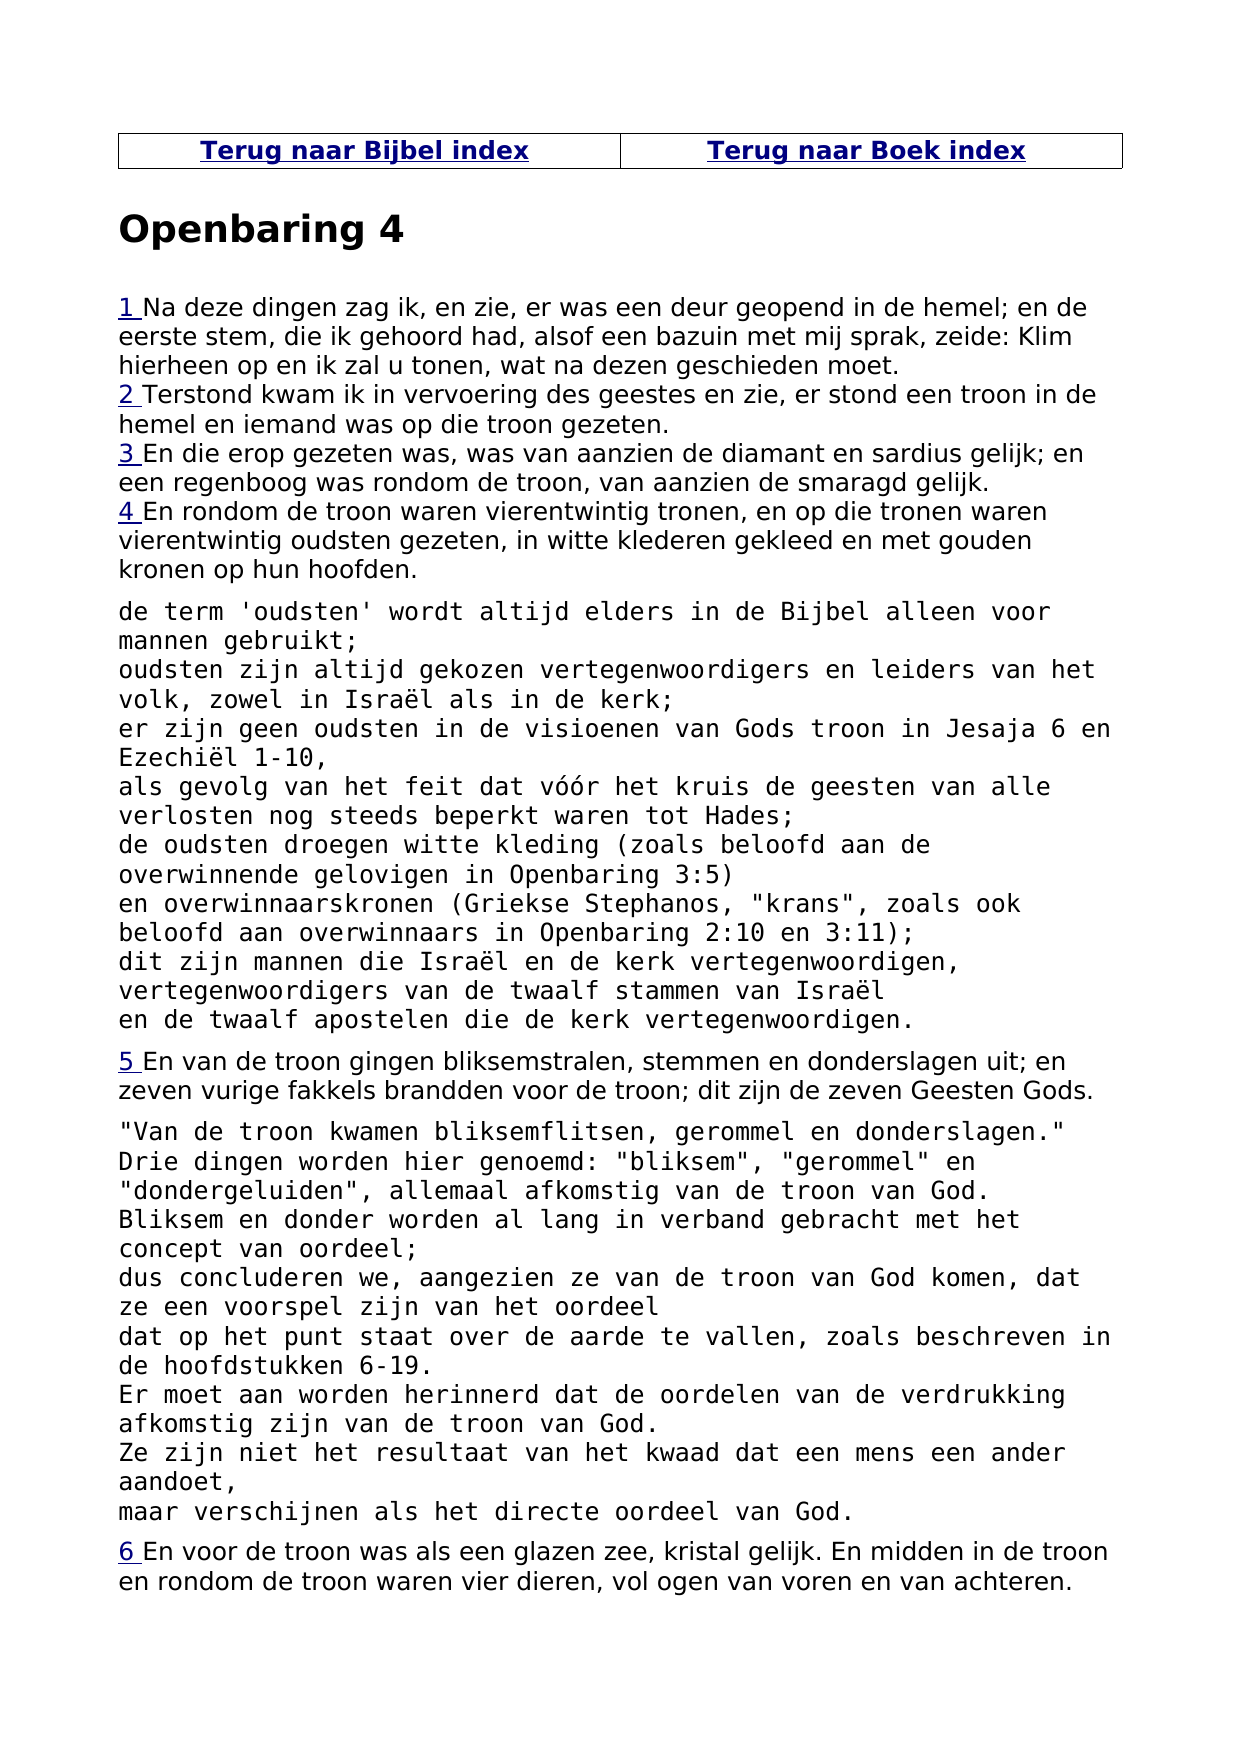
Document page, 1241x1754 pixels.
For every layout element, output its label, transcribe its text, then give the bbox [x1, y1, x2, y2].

text 1 Na deze dingen zag ik, en zie, er was een deur geopend in de hemel; en de eerste stem, die ik gehoord had, alsof een bazuin met mij sprak, zeide: Klim hierheen op en ik zal u tonen, wat na dezen geschieden moet. 2 Terstond kwam ik in vervoering des geestes en zie, er stond een troon in de hemel en iemand was op die troon gezeten. 3 En die erop gezeten was, was van aanzien de diamant en sardius gelijk; en een regenboog was rondom de troon, van aanzien de smaragd gelijk. 4 En rondom de troon waren vierentwintig tronen, en op die tronen waren vierentwintig oudsten gezeten, in witte klederen gekleed en met gouden kronen op hun hoofden. [118, 264, 1122, 585]
subtitle Openbaring 4 [118, 208, 1122, 252]
text 6 En voor de troon was als een glazen zee, kristal gelijk. En midden in de troon en rondom de troon waren vier dieren, vol ogen van voren en van achteren. [118, 1538, 1122, 1596]
table_header Terug naar Bijbel index [119, 134, 620, 168]
text de term 'oudsten' wordt altijd elders in de Bijbel alleen voor mannen gebruikt; oudsten zijn altijd gekozen vertegenwoordigers en leiders van het volk, zowel in Israël als in de kerk; er zijn geen oudsten in de visioenen van Gods troon in Jesaja 6 en Ezechiël 1-10, als gevolg van het feit dat vóór het kruis de geesten van alle verlosten nog steeds beperkt waren tot Hades; de oudsten droegen witte kleding (zoals beloofd aan de overwinnende gelovigen in Openbaring 3:5) en overwinnaarskronen (Griekse Stephanos, "krans", zoals ook beloofd aan overwinnaars in Openbaring 2:10 en 3:11); dit zijn mannen die Israël en de kerk vertegenwoordigen, vertegenwoordigers van de twaalf stammen van Israël en de twaalf apostelen die de kerk vertegenwoordigen. [118, 597, 1122, 1035]
text 5 En van de troon gingen bliksemstralen, stemmen en donderslagen uit; en zeven vurige fakkels brandden voor de troon; dit zijn de zeven Geesten Gods. [118, 1047, 1122, 1105]
table_header Terug naar Boek index [621, 134, 1122, 168]
text "Van de troon kwamen bliksemflitsen, gerommel en donderslagen." Drie dingen worden hier genoemd: "bliksem", "gerommel" en "dondergeluiden", allemaal afkomstig van de troon van God. Bliksem en donder worden al lang in verband gebracht met het concept van oordeel; dus concluderen we, aangezien ze van de troon van God komen, dat ze een voorspel zijn van het oordeel dat op het punt staat over de aarde te vallen, zoals beschreven in de hoofdstukken 6-19. Er moet aan worden herinnerd dat de oordelen van de verdrukking afkomstig zijn van de troon van God. Ze zijn niet het resultaat van het kwaad dat een mens een ander aandoet, maar verschijnen als het directe oordeel van God. [118, 1117, 1122, 1526]
